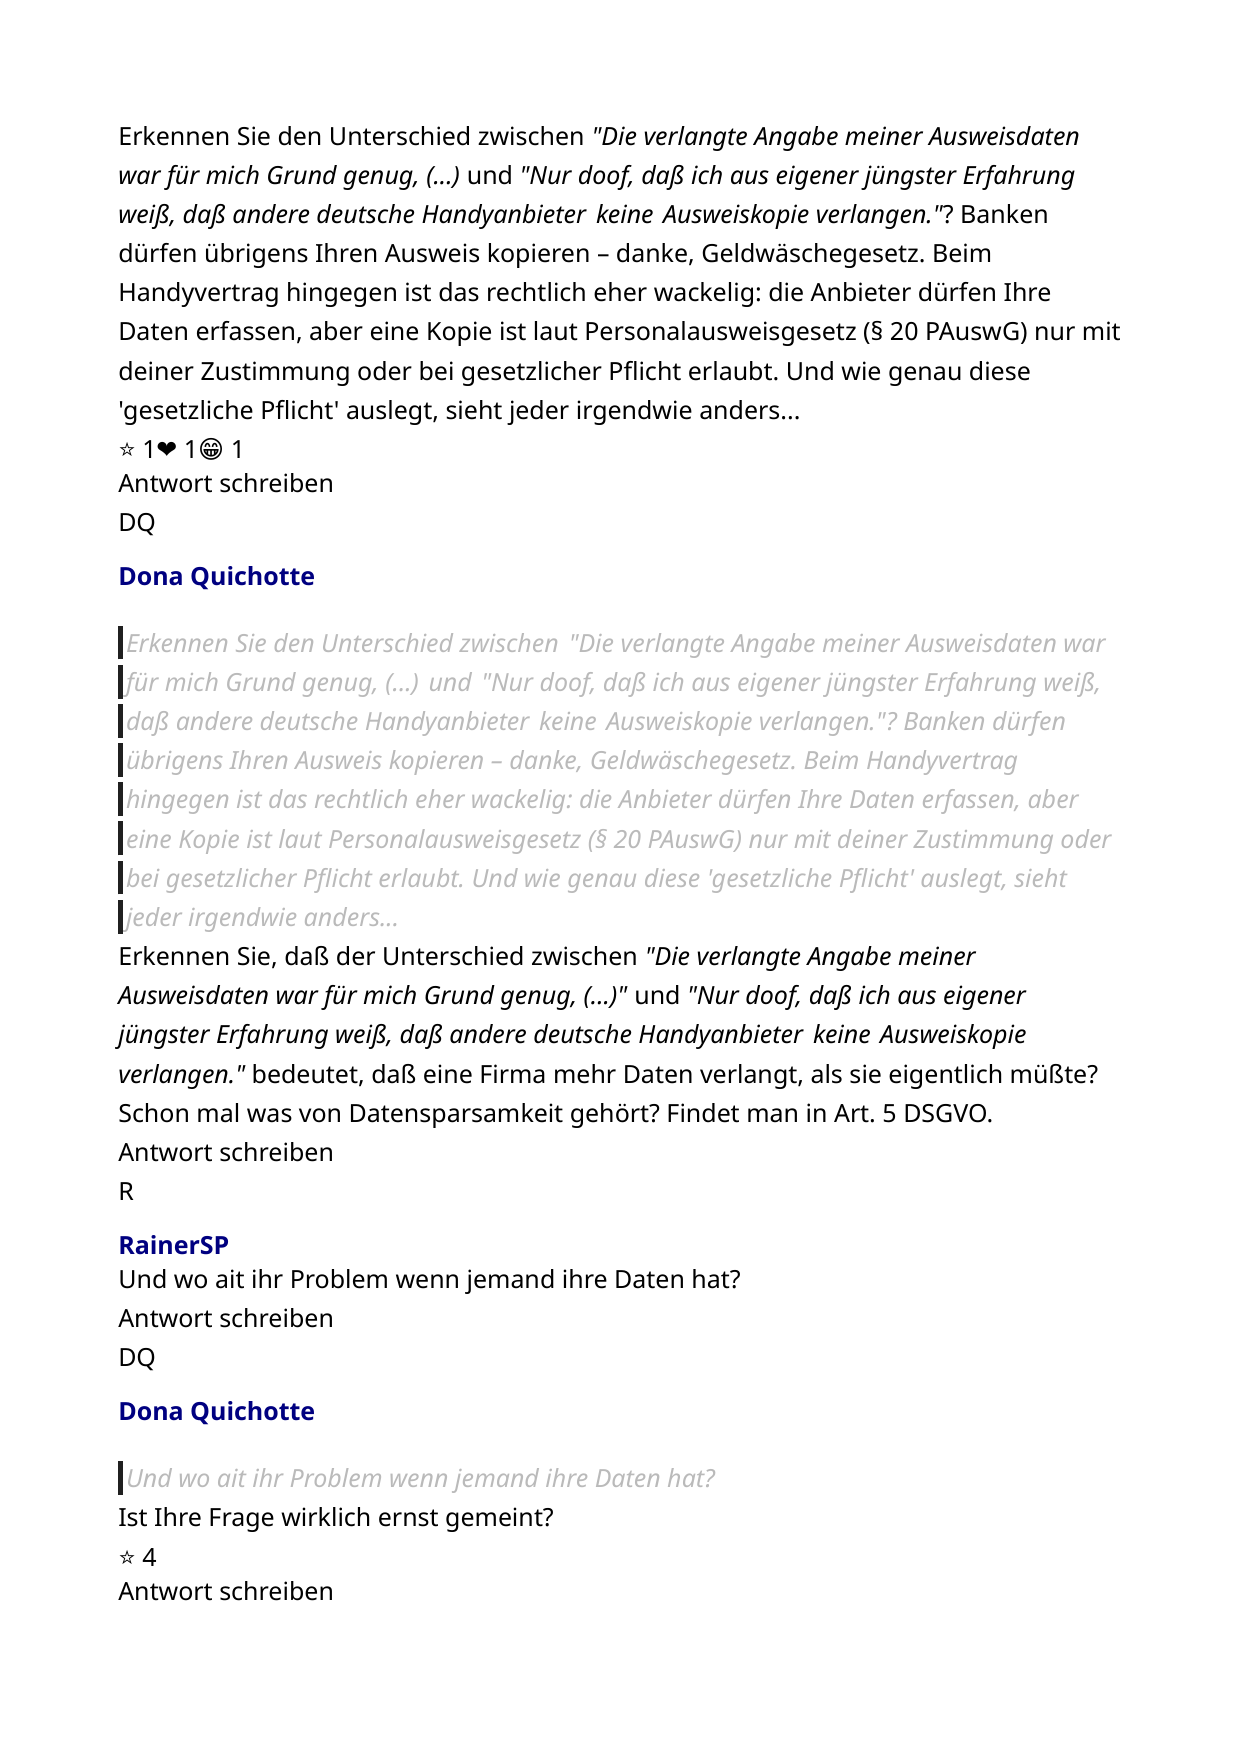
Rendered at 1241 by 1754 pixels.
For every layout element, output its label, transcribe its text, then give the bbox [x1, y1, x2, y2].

text Antwort schreiben [118, 1301, 1122, 1335]
text DQ [118, 1340, 1122, 1374]
text Und wo ait ihr Problem wenn jemand ihre Daten hat? [123, 1461, 1122, 1495]
text Und wo ait ihr Problem wenn jemand ihre Daten hat? [118, 1262, 1122, 1296]
subtitle Dona Quichotte [118, 1394, 1122, 1428]
text Antwort schreiben [118, 466, 1122, 499]
text R [118, 1174, 1122, 1208]
subtitle RainerSP [118, 1228, 1122, 1262]
text Erkennen Sie den Unterschied zwischen "Die verlangte Angabe meiner Ausweisdaten war für mich Grund genug, (...) und "Nur doof, daß ich aus eigener jüngster Erfahrung weiß, daß andere deutsche Handyanbieter keine Ausweiskopie verlangen."? Banken dürfen übrigens Ihren Ausweis kopieren – danke, Geldwäschegesetz. Beim Handyvertrag hingegen ist das rechtlich eher wackelig: die Anbieter dürfen Ihre Daten erfassen, aber eine Kopie ist laut Personalausweisgesetz (§ 20 PAuswG) nur mit deiner Zustimmung oder bei gesetzlicher Pflicht erlaubt. Und wie genau diese 'gesetzliche Pflicht' auslegt, sieht jeder irgendwie anders... [118, 626, 1122, 934]
text Antwort schreiben [118, 1573, 1122, 1607]
text DQ [118, 505, 1122, 539]
text ⭐️ 4 [118, 1539, 1122, 1573]
text Erkennen Sie, daß der Unterschied zwischen "Die verlangte Angabe meiner Ausweisdaten war für mich Grund genug, (...)" und "Nur doof, daß ich aus eigener jüngster Erfahrung weiß, daß andere deutsche Handyanbieter keine Ausweiskopie verlangen." bedeutet, daß eine Firma mehr Daten verlangt, als sie eigentlich müßte? [118, 939, 1122, 1090]
text Ist Ihre Frage wirklich ernst gemeint? [118, 1500, 1122, 1534]
text Antwort schreiben [118, 1135, 1122, 1169]
text Schon mal was von Datensparsamkeit gehört? Findet man in Art. 5 DSGVO. [118, 1096, 1122, 1129]
text Erkennen Sie den Unterschied zwischen "Die verlangte Angabe meiner Ausweisdaten war für mich Grund genug, (...) und "Nur doof, daß ich aus eigener jüngster Erfahrung weiß, daß andere deutsche Handyanbieter keine Ausweiskopie verlangen."? Banken dürfen übrigens Ihren Ausweis kopieren – danke, Geldwäschegesetz. Beim Handyvertrag hingegen ist das rechtlich eher wackelig: die Anbieter dürfen Ihre Daten erfassen, aber eine Kopie ist laut Personalausweisgesetz (§ 20 PAuswG) nur mit deiner Zustimmung oder bei gesetzlicher Pflicht erlaubt. Und wie genau diese 'gesetzliche Pflicht' auslegt, sieht jeder irgendwie anders... [118, 118, 1122, 426]
subtitle Dona Quichotte [118, 558, 1122, 592]
text ⭐️ 1❤️ 1😁 1 [118, 431, 1122, 466]
